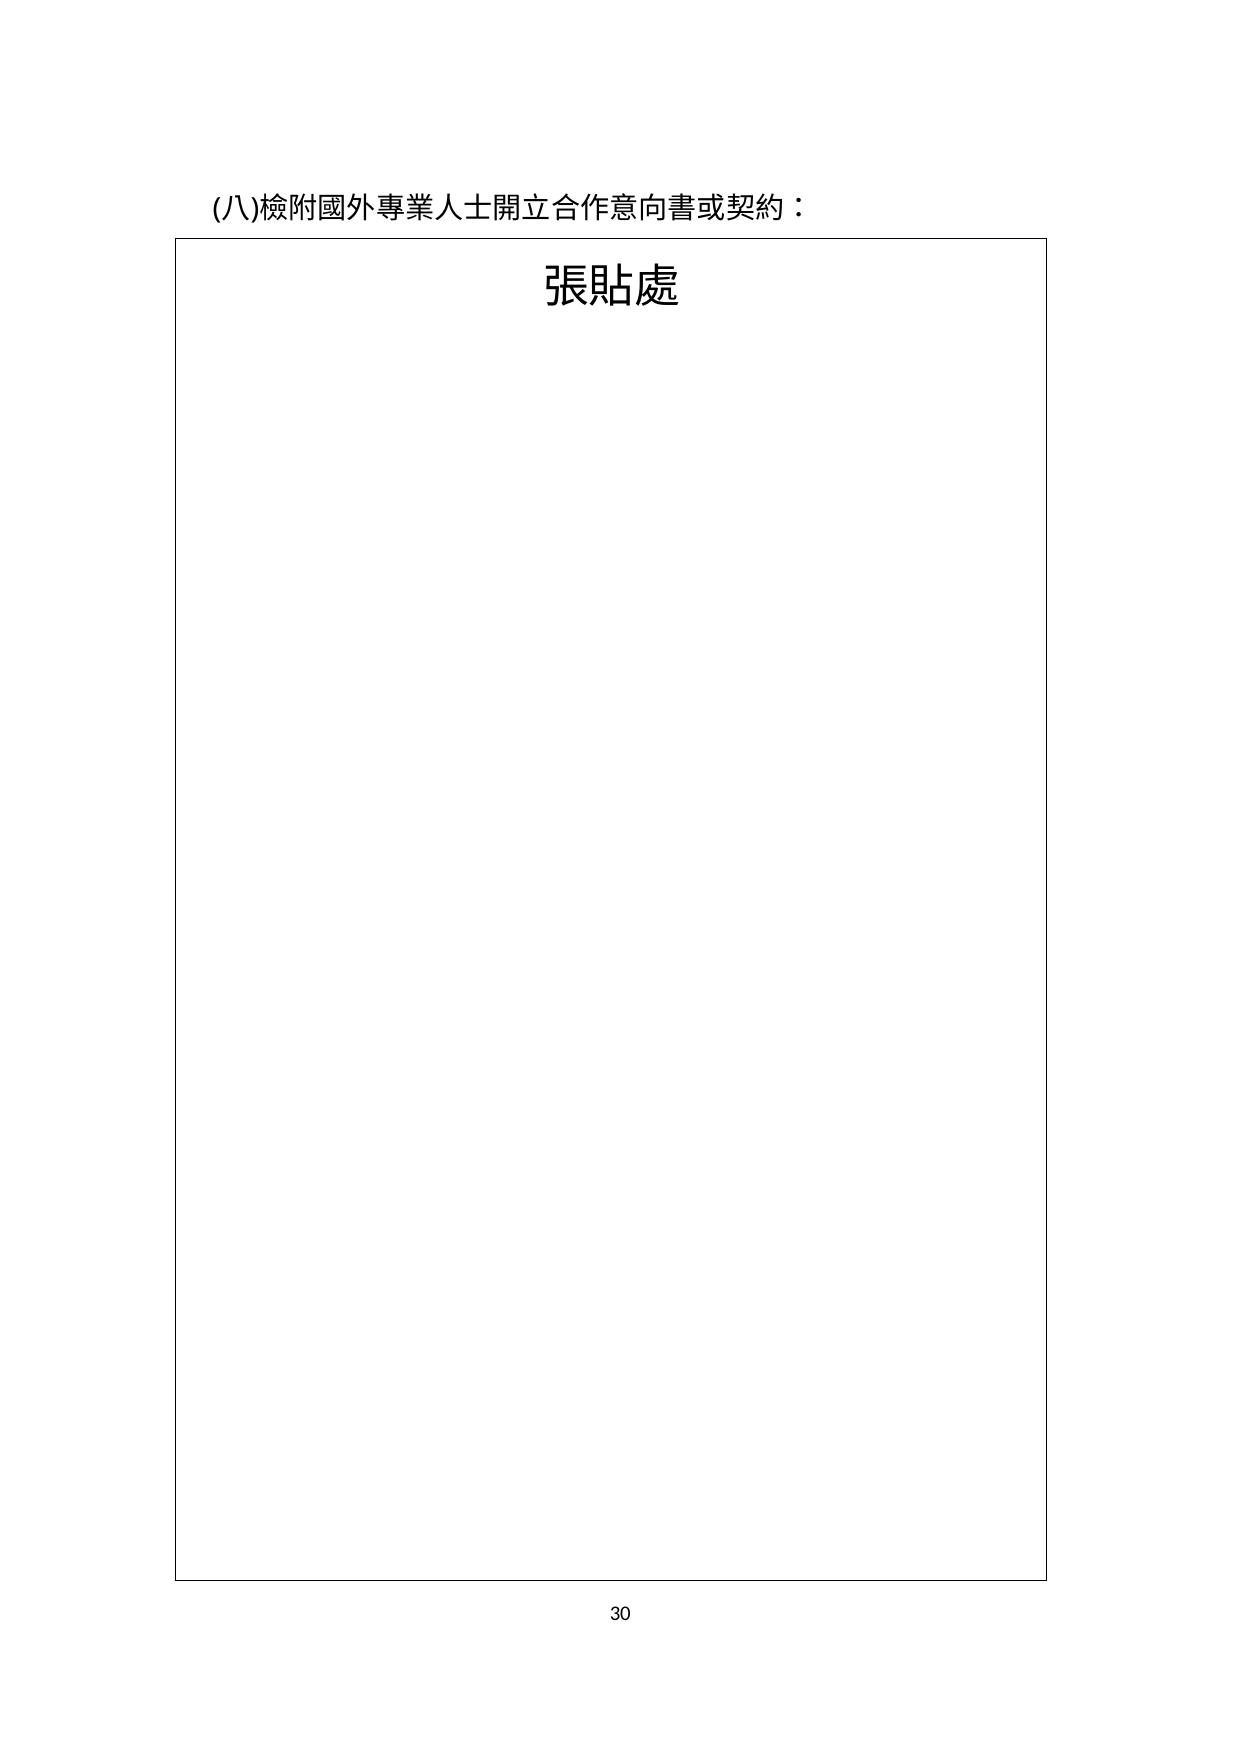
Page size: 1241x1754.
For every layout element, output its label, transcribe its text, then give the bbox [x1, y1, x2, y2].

table_header 張貼處 [176, 239, 1046, 1580]
text (八)檢附國外專業人士開立合作意向書或契約： [212, 162, 1053, 237]
